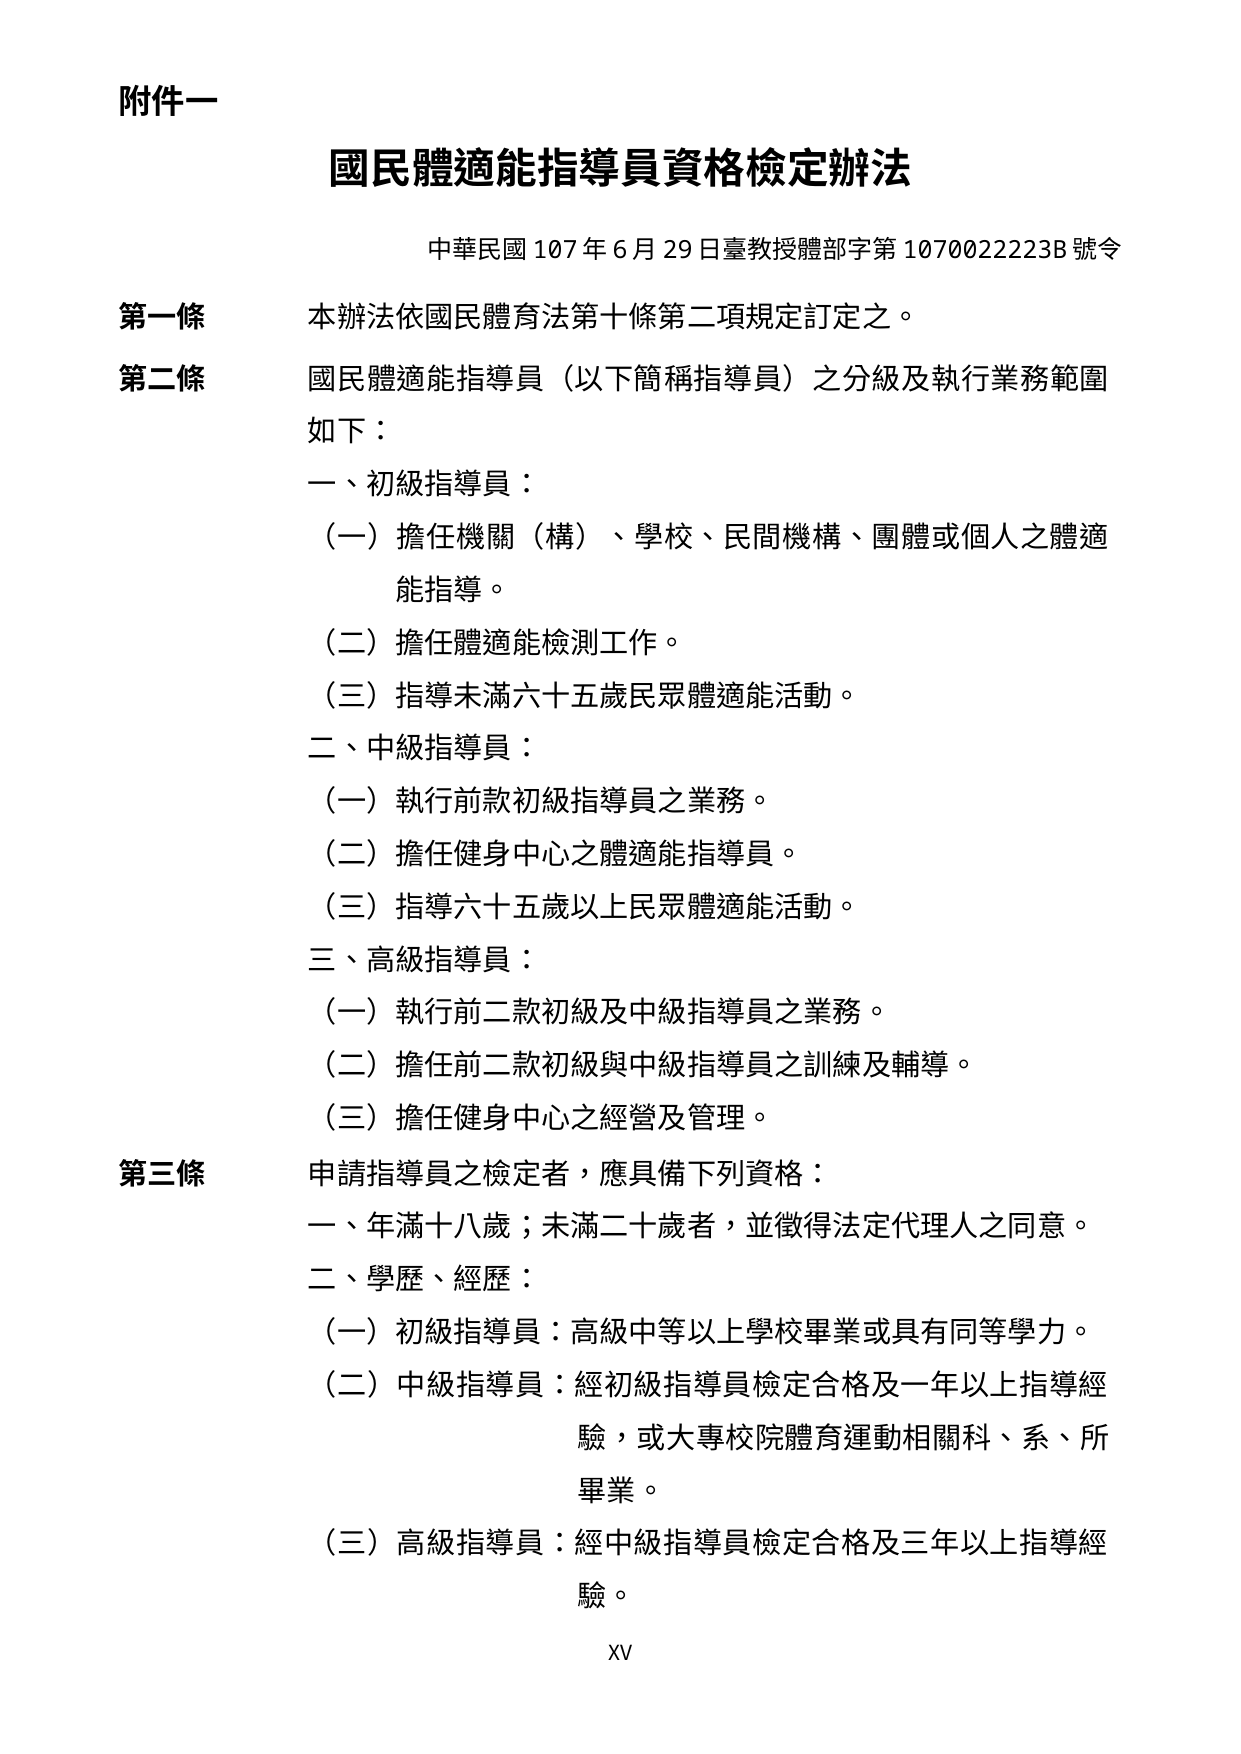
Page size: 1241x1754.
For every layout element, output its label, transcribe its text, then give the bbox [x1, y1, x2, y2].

table_cell 第二條 [118, 349, 295, 1144]
text 國民體適能指導員資格檢定辦法 [118, 135, 1122, 196]
table_cell 申請指導員之檢定者，應具備下列資格： 一、年滿十八歲；未滿二十歲者，並徵得法定代理人之同意。 二、學歷、經歷： （一）初級指導員：高級中等以上學校畢業或具有同等學力。 （二）中級指導員：經初級指導員檢定合格及一年以上指導經驗，或大專校院體育運動相關科、系、所畢業。 （三）高級指導員：經中級指導員檢定合格及三年以上指導經驗。 [295, 1144, 1122, 1622]
table_cell 國民體適能指導員（以下簡稱指導員）之分級及執行業務範圍如下： 一、初級指導員： （一）擔任機關（構）、學校、民間機構、團體或個人之體適能指導。 （二）擔任體適能檢測工作。 （三）指導未滿六十五歲民眾體適能活動。 二、中級指導員： （一）執行前款初級指導員之業務。 （二）擔任健身中心之體適能指導員。 （三）指導六十五歲以上民眾體適能活動。 三、高級指導員： （一）執行前二款初級及中級指導員之業務。 （二）擔任前二款初級與中級指導員之訓練及輔導。 （三）擔任健身中心之經營及管理。 [295, 349, 1122, 1144]
table_cell 第三條 [118, 1144, 295, 1622]
table_header 本辦法依國民體育法第十條第二項規定訂定之。 [295, 287, 1122, 349]
text 附件一 [118, 75, 1122, 123]
text 中華民國107年6月29日臺教授體部字第1070022223B號令 [118, 229, 1122, 266]
table_header 第一條 [118, 287, 295, 349]
